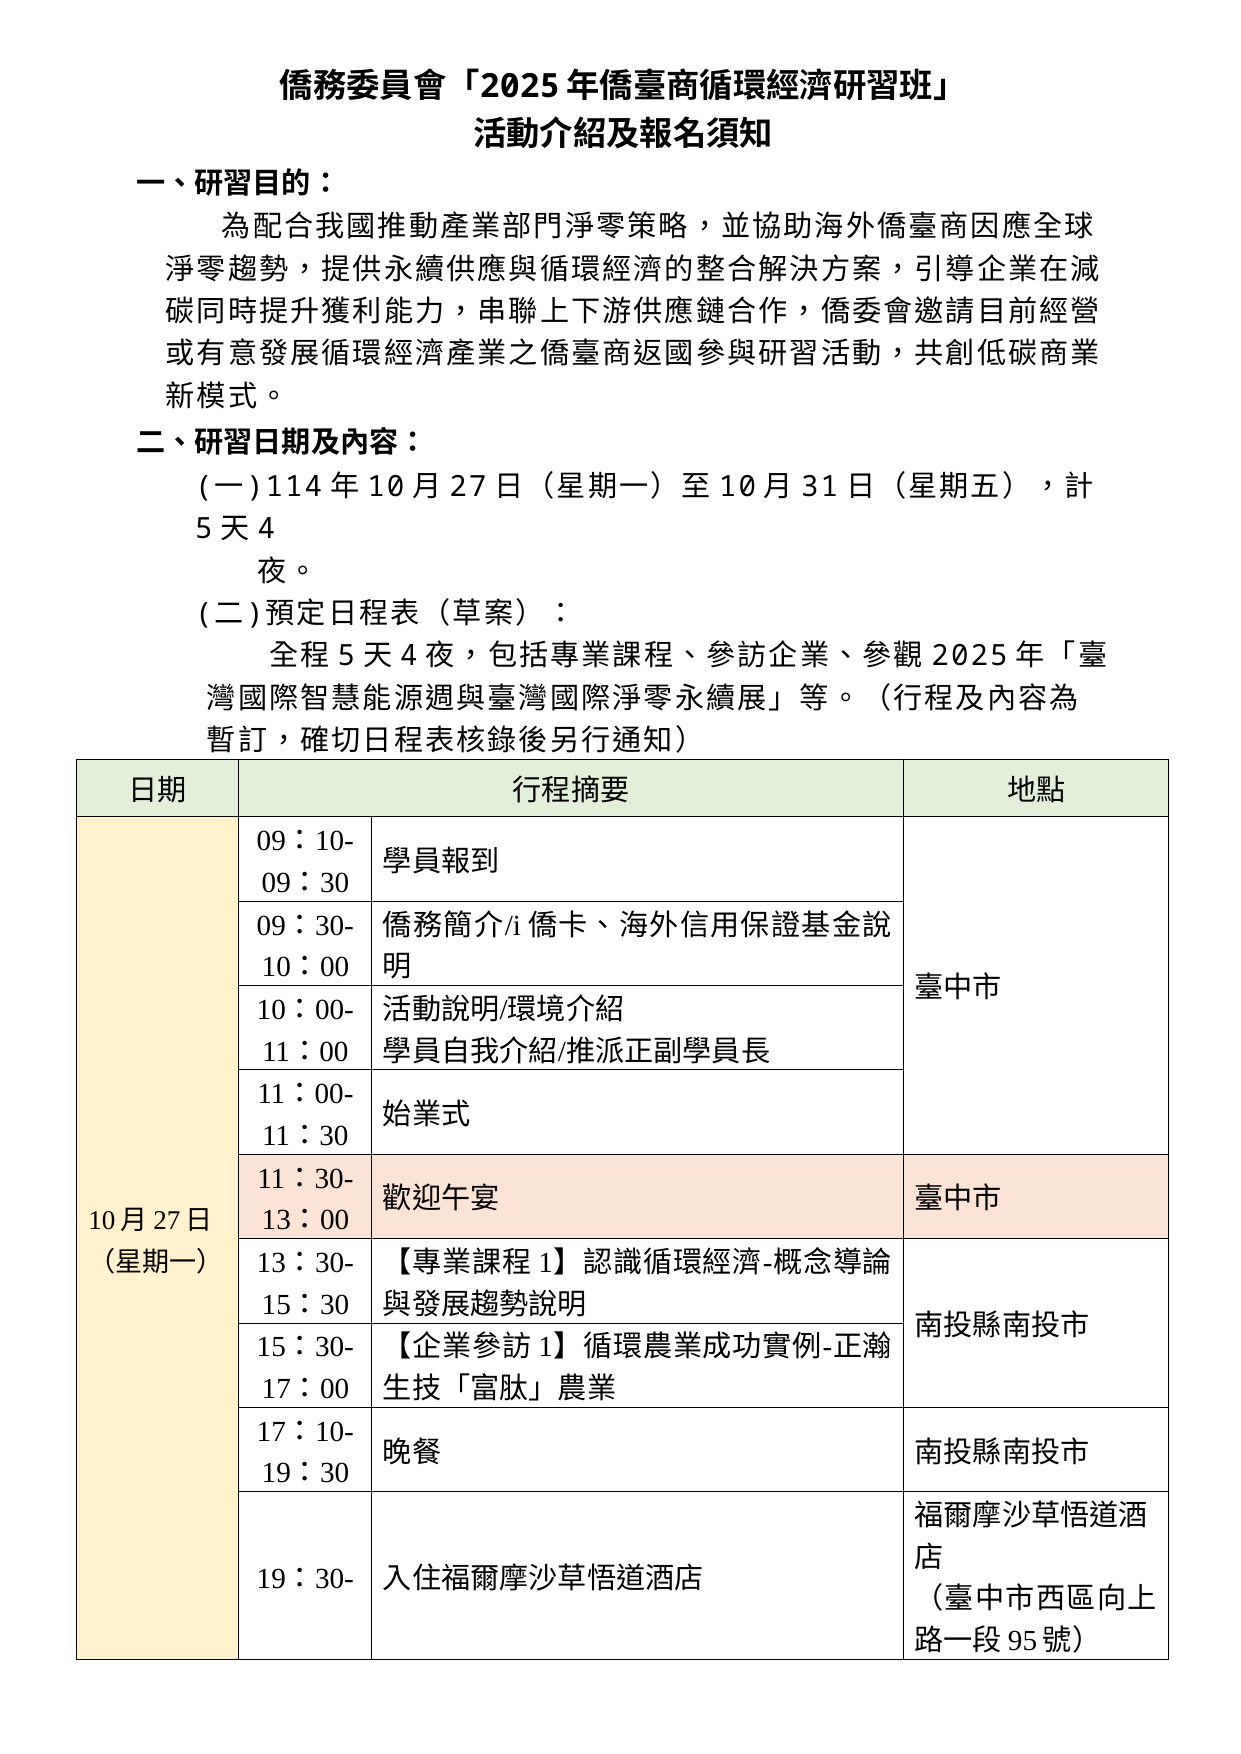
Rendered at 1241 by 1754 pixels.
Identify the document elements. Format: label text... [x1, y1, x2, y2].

table_cell 南投縣南投市 [904, 1239, 1168, 1407]
table_cell 【企業參訪1】循環農業成功實例-正瀚生技「富肽」農業 [372, 1324, 903, 1407]
table_cell 歡迎午宴 [372, 1155, 903, 1238]
table_cell 臺中市 [904, 817, 1168, 1154]
table_cell 11：30-13：00 [239, 1155, 371, 1238]
table_cell 活動說明/環境介紹 學員自我介紹/推派正副學員長 [372, 986, 903, 1069]
table_header 日期 [77, 760, 238, 816]
table_cell 10月27日（星期一） [77, 817, 238, 1659]
text 僑務委員會「2025年僑臺商循環經濟研習班」 [136, 59, 1110, 107]
table_cell 09：30-10：00 [239, 902, 371, 985]
table_cell 南投縣南投市 [904, 1408, 1168, 1491]
text 為配合我國推動產業部門淨零策略，並協助海外僑臺商因應全球淨零趨勢，提供永續供應與循環經濟的整合解決方案，引導企業在減碳同時提升獲利能力，串聯上下游供應鏈合作，僑委會邀請目前經營或有意發展循環經濟產業之僑臺商返國參與研習活動，共創低碳商業新模式。 [165, 203, 1110, 414]
text 夜。 [195, 547, 1110, 589]
table_cell 學員報到 [372, 817, 903, 901]
table_cell 09：10-09：30 [239, 817, 371, 901]
table_cell 19：30- [239, 1492, 371, 1659]
table_cell 10：00-11：00 [239, 986, 371, 1069]
text (一)114年10月27日（星期一）至10月31日（星期五），計5天4 [195, 462, 1110, 547]
text (二)預定日程表（草案）： [195, 589, 1110, 632]
table_cell 僑務簡介/i僑卡、海外信用保證基金說明 [372, 902, 903, 985]
table_cell 始業式 [372, 1070, 903, 1154]
table_header 行程摘要 [239, 760, 903, 816]
table_cell 17：10-19：30 [239, 1408, 371, 1491]
text 全程5天4夜，包括專業課程、參訪企業、參觀2025年「臺灣國際智慧能源週與臺灣國際淨零永續展」等。（行程及內容為暫訂，確切日程表核錄後另行通知） [207, 632, 1110, 759]
table_cell 11：00-11：30 [239, 1070, 371, 1154]
list 研習目的： [136, 155, 1110, 203]
table_cell 13：30-15：30 [239, 1239, 371, 1322]
table_cell 入住福爾摩沙草悟道酒店 [372, 1492, 903, 1659]
list 研習日期及內容： [136, 414, 1110, 462]
table_cell 晚餐 [372, 1408, 903, 1491]
table_cell 臺中市 [904, 1155, 1168, 1238]
table_cell 15：30-17：00 [239, 1324, 371, 1407]
text 活動介紹及報名須知 [136, 107, 1110, 155]
table_cell 【專業課程1】認識循環經濟-概念導論與發展趨勢說明 [372, 1239, 903, 1322]
table_header 地點 [904, 760, 1168, 816]
table_cell 福爾摩沙草悟道酒店 （臺中市西區向上路一段95號） [904, 1492, 1168, 1659]
